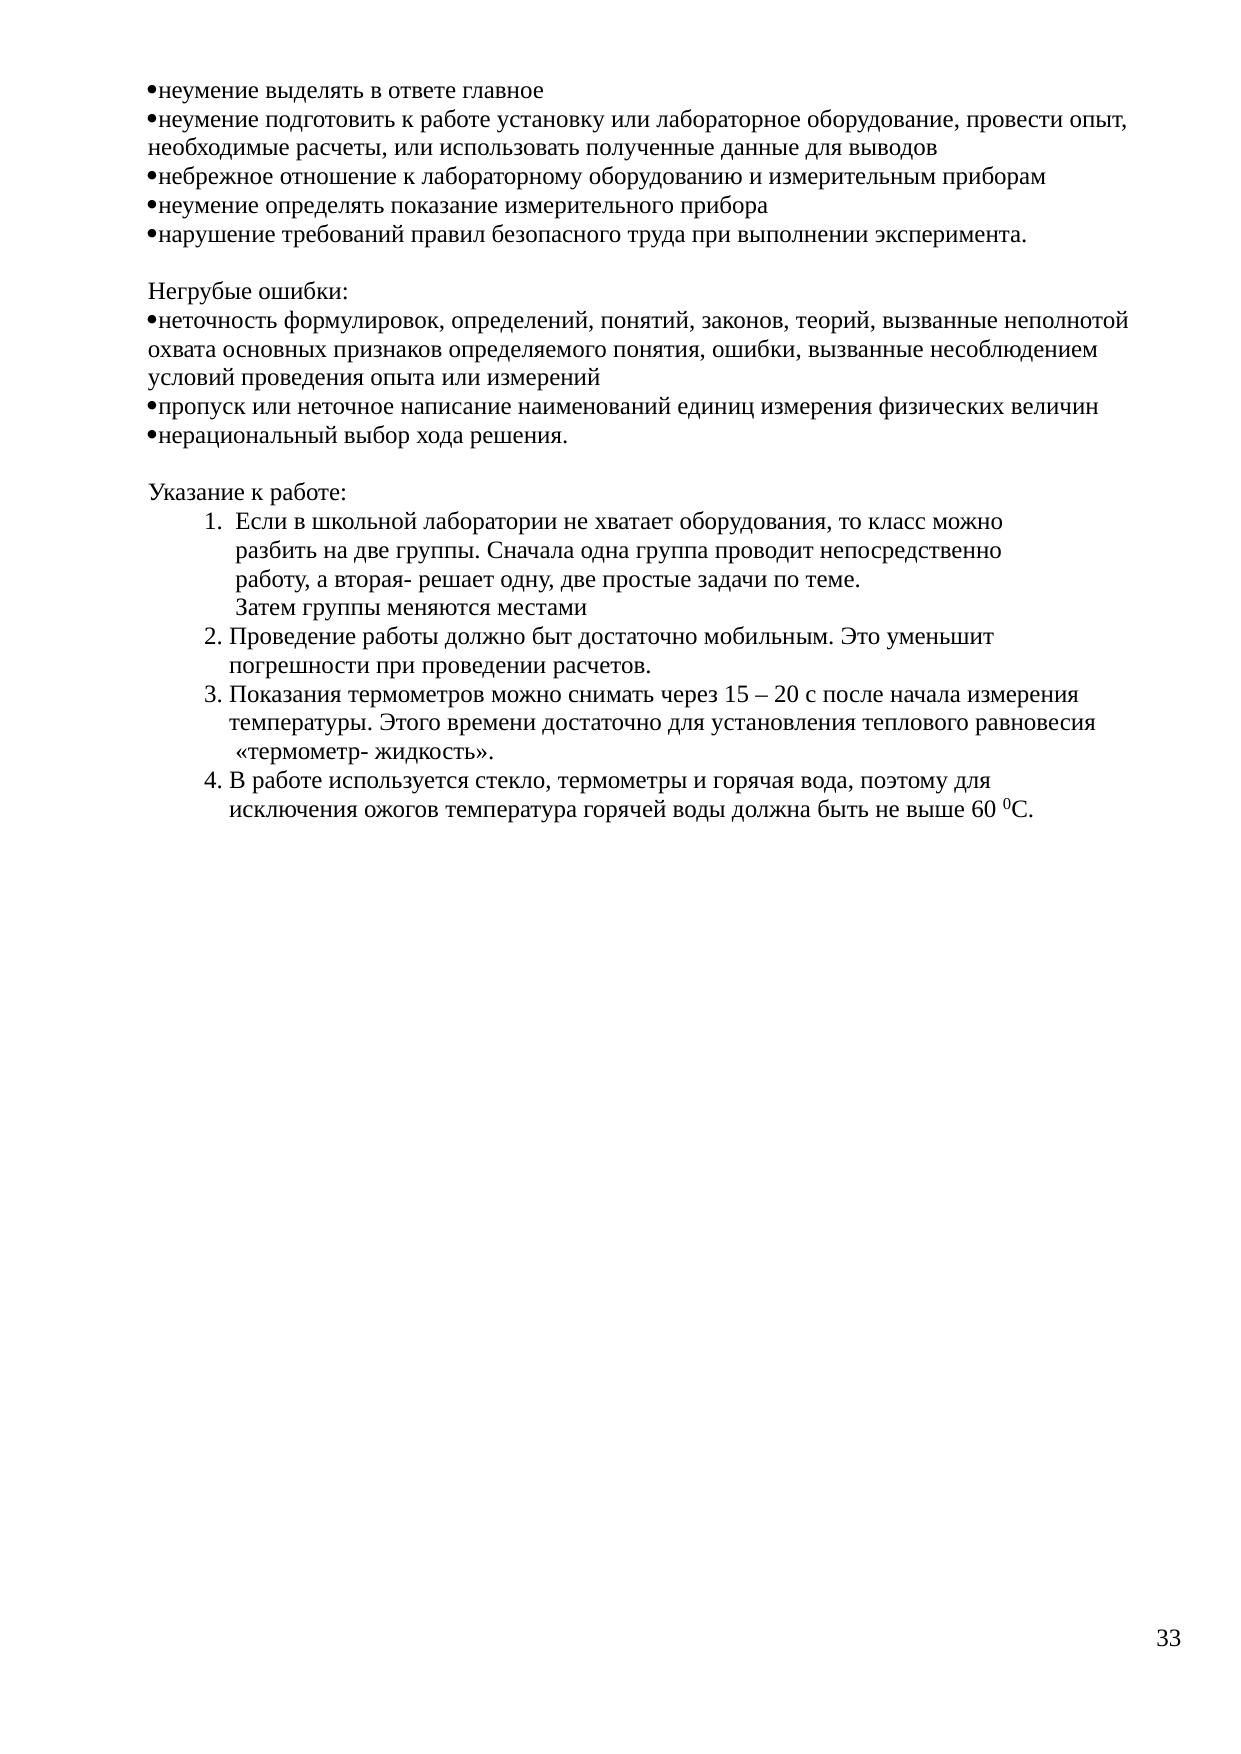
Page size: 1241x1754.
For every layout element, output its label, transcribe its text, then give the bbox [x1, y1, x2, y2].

text температуры. Этого времени достаточно для установления теплового равновесия [148, 707, 1181, 736]
list неумение подготовить к работе установку или лабораторное оборудование, провести опыт, необходимые расчеты, или использовать полученные данные для выводов [148, 104, 1181, 161]
text 1. Если в школьной лаборатории не хватает оборудования, то класс можно [148, 506, 1181, 535]
text Негрубые ошибки: [148, 276, 1181, 305]
text разбить на две группы. Сначала одна группа проводит непосредственно [148, 535, 1181, 564]
list нарушение требований правил безопасного труда при выполнении эксперимента. [148, 219, 1181, 247]
list неумение определять показание измерительного прибора [148, 190, 1181, 219]
text работу, а вторая- решает одну, две простые задачи по теме. [148, 564, 1181, 592]
text 4. В работе используется стекло, термометры и горячая вода, поэтому для [148, 765, 1181, 794]
text исключения ожогов температура горячей воды должна быть не выше 60 0С. [148, 794, 1181, 822]
list пропуск или неточное написание наименований единиц измерения физических величин [148, 391, 1181, 420]
text Затем группы меняются местами [148, 592, 1181, 621]
text погрешности при проведении расчетов. [148, 650, 1181, 679]
text 3. Показания термометров можно снимать через 15 – 20 с после начала измерения [148, 679, 1181, 707]
list небрежное отношение к лабораторному оборудованию и измерительным приборам [148, 161, 1181, 190]
list нерациональный выбор хода решения. [148, 420, 1181, 449]
list неточность формулировок, определений, понятий, законов, теорий, вызванные неполнотой охвата основных признаков определяемого понятия, ошибки, вызванные несоблюдением условий проведения опыта или измерений [148, 305, 1181, 391]
text 2. Проведение работы должно быт достаточно мобильным. Это уменьшит [148, 621, 1181, 650]
text Указание к работе: [148, 477, 1181, 506]
text «термометр- жидкость». [148, 736, 1181, 765]
list неумение выделять в ответе главное [148, 75, 1181, 104]
